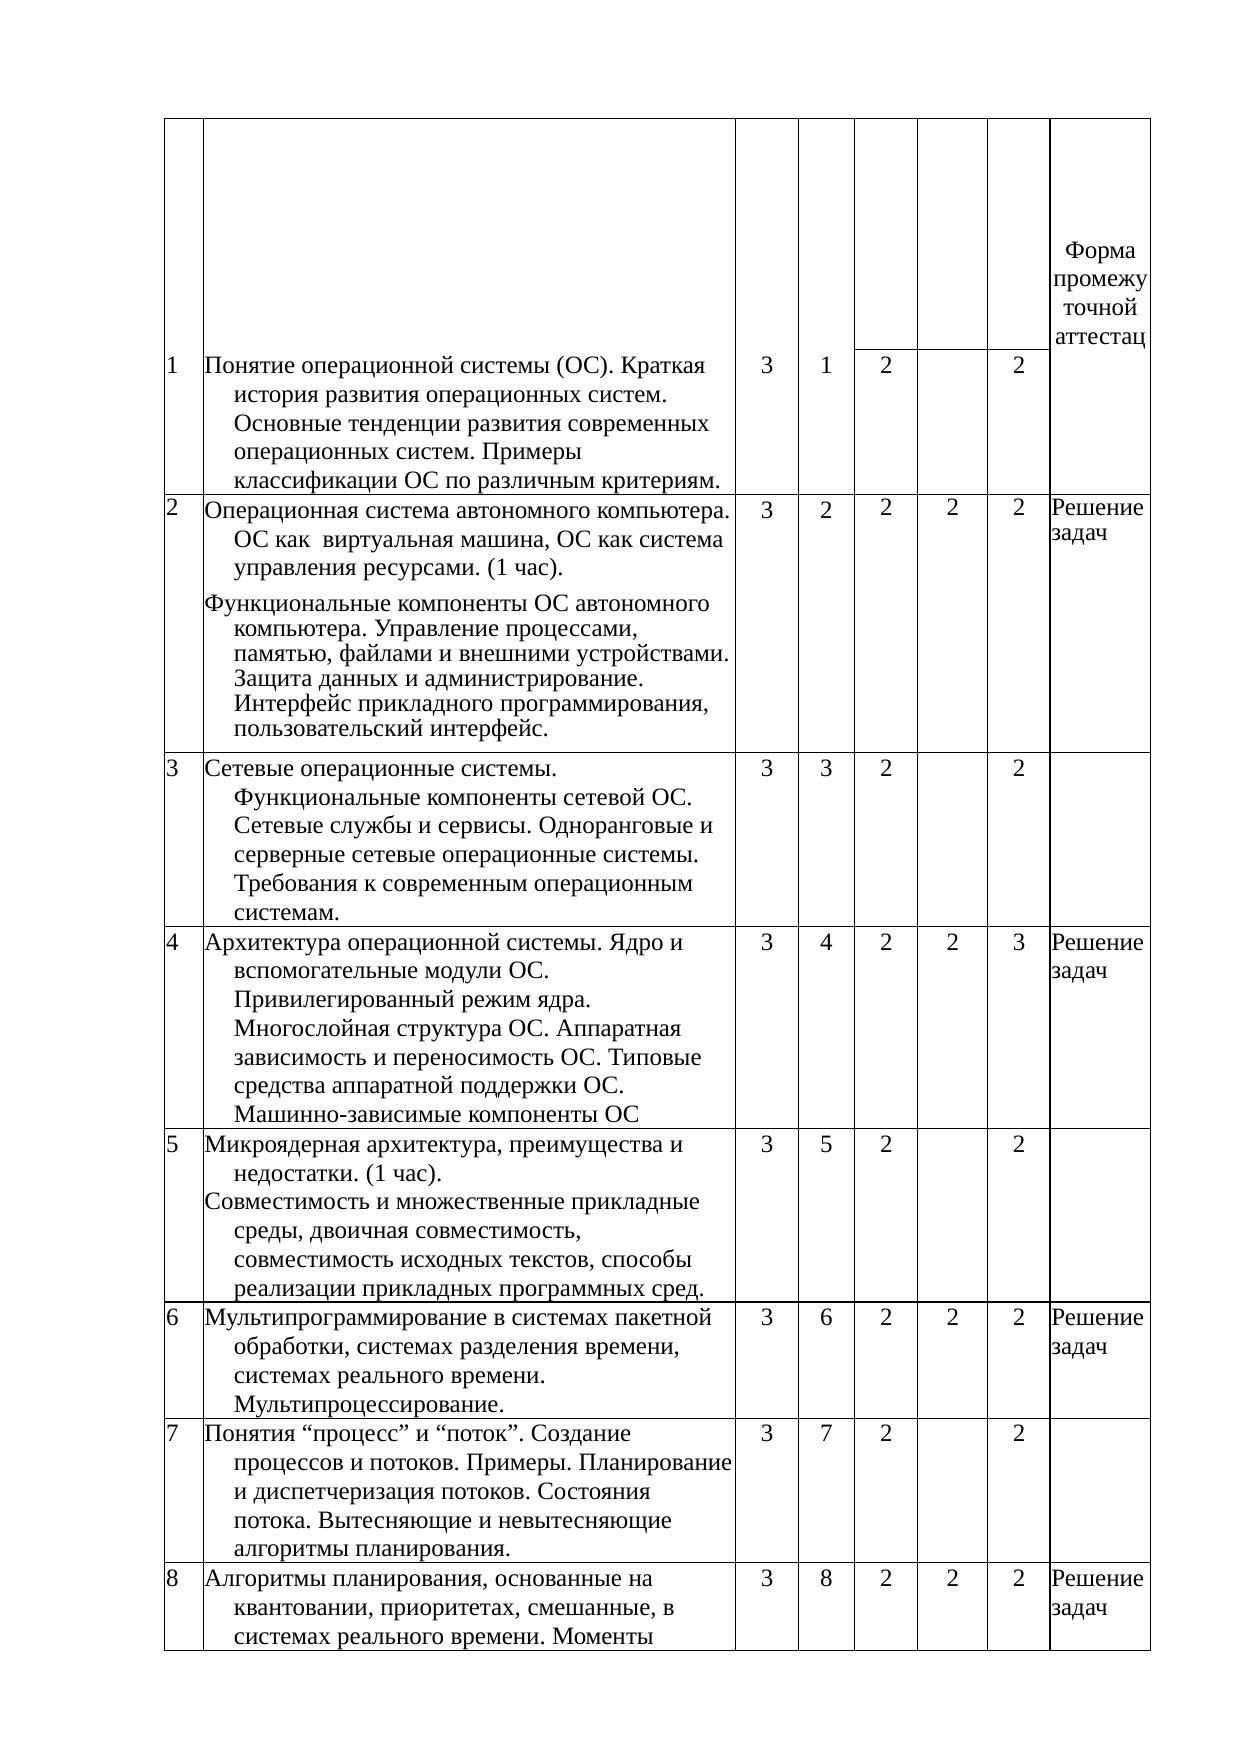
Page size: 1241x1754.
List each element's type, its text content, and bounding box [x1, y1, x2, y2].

table_cell [988, 119, 1049, 349]
table_cell 2 [855, 1303, 917, 1417]
table_cell [1051, 349, 1150, 494]
table_cell [918, 1419, 987, 1562]
table_cell 4 [799, 927, 854, 1128]
table_cell 2 [988, 1563, 1049, 1649]
table_cell 3 [736, 753, 798, 926]
table_cell 5 [799, 1129, 854, 1301]
table_cell 7 [165, 1419, 203, 1562]
table_cell 3 [736, 349, 798, 494]
table_cell 4 [165, 927, 203, 1128]
table_cell 2 [165, 495, 203, 752]
table_cell 7 [799, 1419, 854, 1562]
table_cell 3 [736, 495, 798, 752]
table_cell [855, 119, 917, 349]
table_cell [1051, 1129, 1150, 1301]
table_header Формы текущего контроля успеваемости (по неделям семестра) Форма промежуточной аттестации (по семестрам) [1051, 119, 1150, 349]
table_cell 3 [165, 753, 203, 926]
table_cell Решение задач [1051, 927, 1150, 1128]
table_cell Понятия “процесс” и “поток”. Создание процессов и потоков. Примеры. Планирование и диспетчеризация потоков. Состояния потока. Вытесняющие и невытесняющие алгоритмы планирования. [204, 1419, 735, 1562]
table_cell 3 [799, 753, 854, 926]
table_cell 2 [855, 753, 917, 926]
table_cell 2 [988, 1419, 1049, 1562]
table_cell 3 [736, 1303, 798, 1417]
table_cell Операционная система автономного компьютера. ОС как виртуальная машина, ОС как система управления ресурсами. (1 час). Функциональные компоненты ОС автономного компьютера. Управление процессами, памятью, файлами и внешними устройствами. Защита данных и администрирование. Интерфейс прикладного программирования, пользовательский интерфейс. [204, 495, 735, 752]
table_cell 2 [988, 753, 1049, 926]
table_header [165, 119, 203, 349]
table_cell 5 [165, 1129, 203, 1301]
table_cell 2 [855, 350, 917, 494]
table_cell 2 [799, 495, 854, 752]
table_cell 8 [165, 1563, 203, 1649]
table_cell Микроядерная архитектура, преимущества и недостатки. (1 час). Совместимость и множественные прикладные среды, двоичная совместимость, совместимость исходных текстов, способы реализации прикладных программных сред. [204, 1129, 735, 1301]
table_cell 2 [855, 927, 917, 1128]
table_cell 2 [988, 350, 1049, 494]
table_cell 2 [855, 495, 917, 752]
table_header [736, 119, 798, 349]
table_cell 2 [855, 1129, 917, 1301]
table_cell 2 [855, 1563, 917, 1649]
table_cell [1051, 753, 1150, 926]
table_header [799, 119, 854, 349]
table_cell 2 [988, 1303, 1049, 1417]
table_cell [918, 1129, 987, 1301]
table_cell 2 [918, 1303, 987, 1417]
table_cell Понятие операционной системы (ОС). Краткая история развития операционных систем. Основные тенденции развития современных операционных систем. Примеры классификации ОС по различным критериям. [204, 349, 735, 494]
table_cell Мультипрограммирование в системах пакетной обработки, системах разделения времени, системах реального времени. Мультипроцессирование. [204, 1303, 735, 1417]
table_cell 2 [855, 1419, 917, 1562]
table_cell [918, 753, 987, 926]
table_cell 2 [988, 1129, 1049, 1301]
table_cell 1 [165, 349, 203, 494]
table_cell 6 [165, 1303, 203, 1417]
table_cell Решение задач [1051, 1303, 1150, 1417]
table_cell 3 [736, 927, 798, 1128]
table_cell 2 [918, 495, 987, 752]
table_cell [1051, 1419, 1150, 1562]
table_cell 1 [799, 349, 854, 494]
table_cell 2 [918, 927, 987, 1128]
table_cell [918, 350, 987, 494]
table_cell 2 [988, 495, 1049, 752]
table_cell Алгоритмы планирования, основанные на квантовании, приоритетах, смешанные, в системах реального времени. Моменты [204, 1563, 735, 1649]
table_cell 2 [918, 1563, 987, 1649]
table_header [204, 119, 735, 349]
table_cell 6 [799, 1303, 854, 1417]
table_cell 3 [736, 1129, 798, 1301]
table_cell [918, 119, 987, 349]
table_cell 3 [736, 1563, 798, 1649]
table_cell 8 [799, 1563, 854, 1649]
table_cell Решение задач [1051, 495, 1150, 752]
table_cell Сетевые операционные системы. Функциональные компоненты сетевой ОС. Сетевые службы и сервисы. Одноранговые и серверные сетевые операционные системы. Требования к современным операционным системам. [204, 753, 735, 926]
table_cell 3 [736, 1419, 798, 1562]
table_cell 3 [988, 927, 1049, 1128]
table_cell Архитектура операционной системы. Ядро и вспомогательные модули ОС. Привилегированный режим ядра. Многослойная структура ОС. Аппаратная зависимость и переносимость ОС. Типовые средства аппаратной поддержки ОС. Машинно-зависимые компоненты ОС [204, 927, 735, 1128]
table_cell Решение задач [1051, 1563, 1150, 1649]
